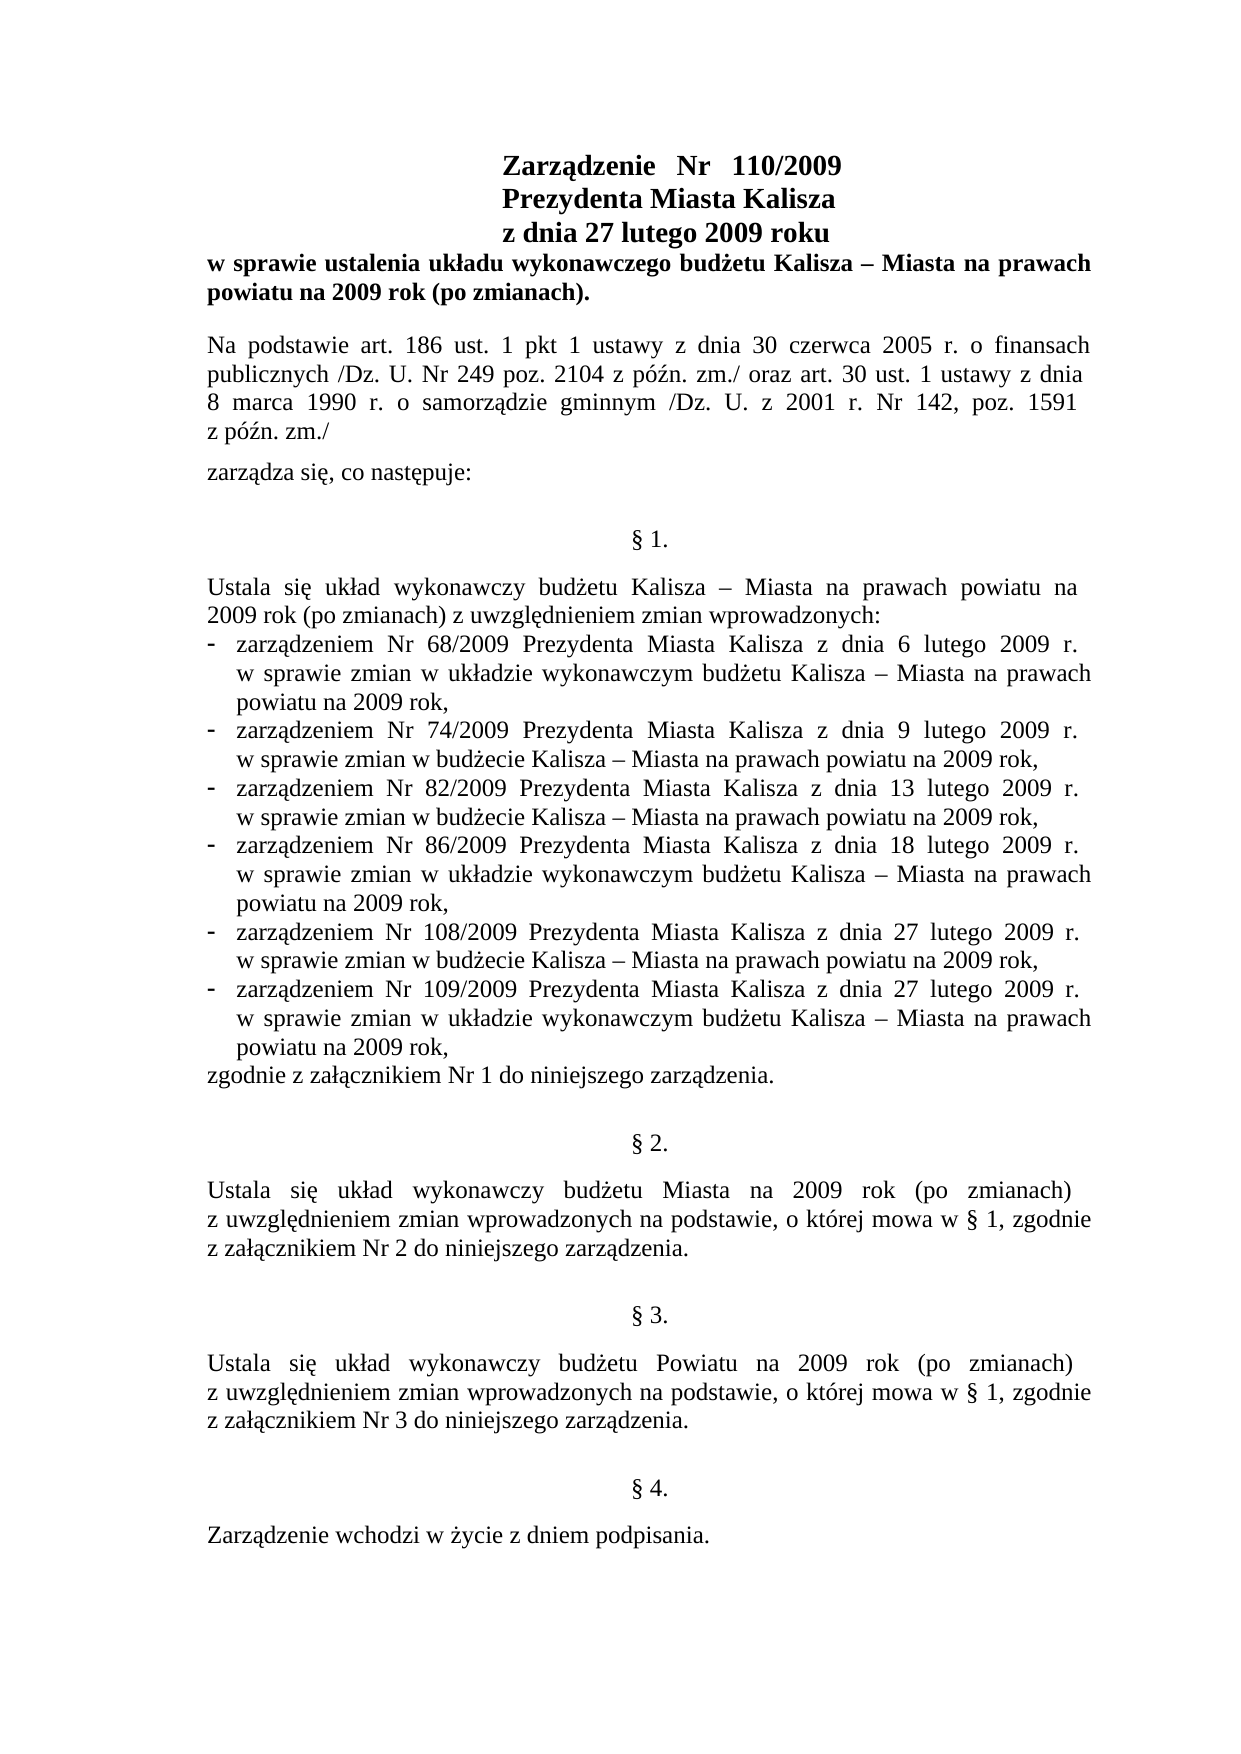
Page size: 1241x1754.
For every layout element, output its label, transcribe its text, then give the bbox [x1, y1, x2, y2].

text w sprawie ustalenia układu wykonawczego budżetu Kalisza – Miasta na prawach powiatu na 2009 rok (po zmianach). [207, 248, 1092, 306]
text Zarządzenie wchodzi w życie z dniem podpisania. [207, 1521, 1092, 1549]
list zarządzeniem Nr 82/2009 Prezydenta Miasta Kalisza z dnia 13 lutego 2009 r. w sprawie zmian w budżecie Kalisza – Miasta na prawach powiatu na 2009 rok, [207, 773, 1092, 831]
text Zarządzenie Nr 110/2009 Prezydenta Miasta Kalisza [502, 148, 842, 215]
list zarządzeniem Nr 86/2009 Prezydenta Miasta Kalisza z dnia 18 lutego 2009 r. w sprawie zmian w układzie wykonawczym budżetu Kalisza – Miasta na prawach powiatu na 2009 rok, [207, 831, 1092, 917]
text Ustala się układ wykonawczy budżetu Kalisza – Miasta na prawach powiatu na 2009 rok (po zmianach) z uwzględnieniem zmian wprowadzonych: [207, 572, 1092, 629]
text Ustala się układ wykonawczy budżetu Powiatu na 2009 rok (po zmianach) z uwzględnieniem zmian wprowadzonych na podstawie, o której mowa w § 1, zgodnie z załącznikiem Nr 3 do niniejszego zarządzenia. [207, 1348, 1092, 1434]
text zarządza się, co następuje: [207, 457, 1092, 486]
text z dnia 27 lutego 2009 roku [502, 215, 915, 248]
list zarządzeniem Nr 68/2009 Prezydenta Miasta Kalisza z dnia 6 lutego 2009 r. w sprawie zmian w układzie wykonawczym budżetu Kalisza – Miasta na prawach powiatu na 2009 rok, [207, 629, 1092, 716]
text zgodnie z załącznikiem Nr 1 do niniejszego zarządzenia. [207, 1061, 1092, 1089]
text Ustala się układ wykonawczy budżetu Miasta na 2009 rok (po zmianach) z uwzględnieniem zmian wprowadzonych na podstawie, o której mowa w § 1, zgodnie z załącznikiem Nr 2 do niniejszego zarządzenia. [207, 1176, 1092, 1262]
text § 4. [207, 1473, 1092, 1501]
list zarządzeniem Nr 74/2009 Prezydenta Miasta Kalisza z dnia 9 lutego 2009 r. w sprawie zmian w budżecie Kalisza – Miasta na prawach powiatu na 2009 rok, [207, 716, 1092, 773]
list zarządzeniem Nr 108/2009 Prezydenta Miasta Kalisza z dnia 27 lutego 2009 r. w sprawie zmian w budżecie Kalisza – Miasta na prawach powiatu na 2009 rok, [207, 917, 1092, 974]
text § 3. [207, 1300, 1092, 1329]
text Na podstawie art. 186 ust. 1 pkt 1 ustawy z dnia 30 czerwca 2005 r. o finansach publicznych /Dz. U. Nr 249 poz. 2104 z późn. zm./ oraz art. 30 ust. 1 ustawy z dnia 8 marca 1990 r. o samorządzie gminnym /Dz. U. z 2001 r. Nr 142, poz. 1591 z późn. zm./ [207, 330, 1092, 445]
list zarządzeniem Nr 109/2009 Prezydenta Miasta Kalisza z dnia 27 lutego 2009 r. w sprawie zmian w układzie wykonawczym budżetu Kalisza – Miasta na prawach powiatu na 2009 rok, [207, 974, 1092, 1061]
text § 2. [207, 1128, 1092, 1156]
text § 1. [207, 524, 1092, 553]
